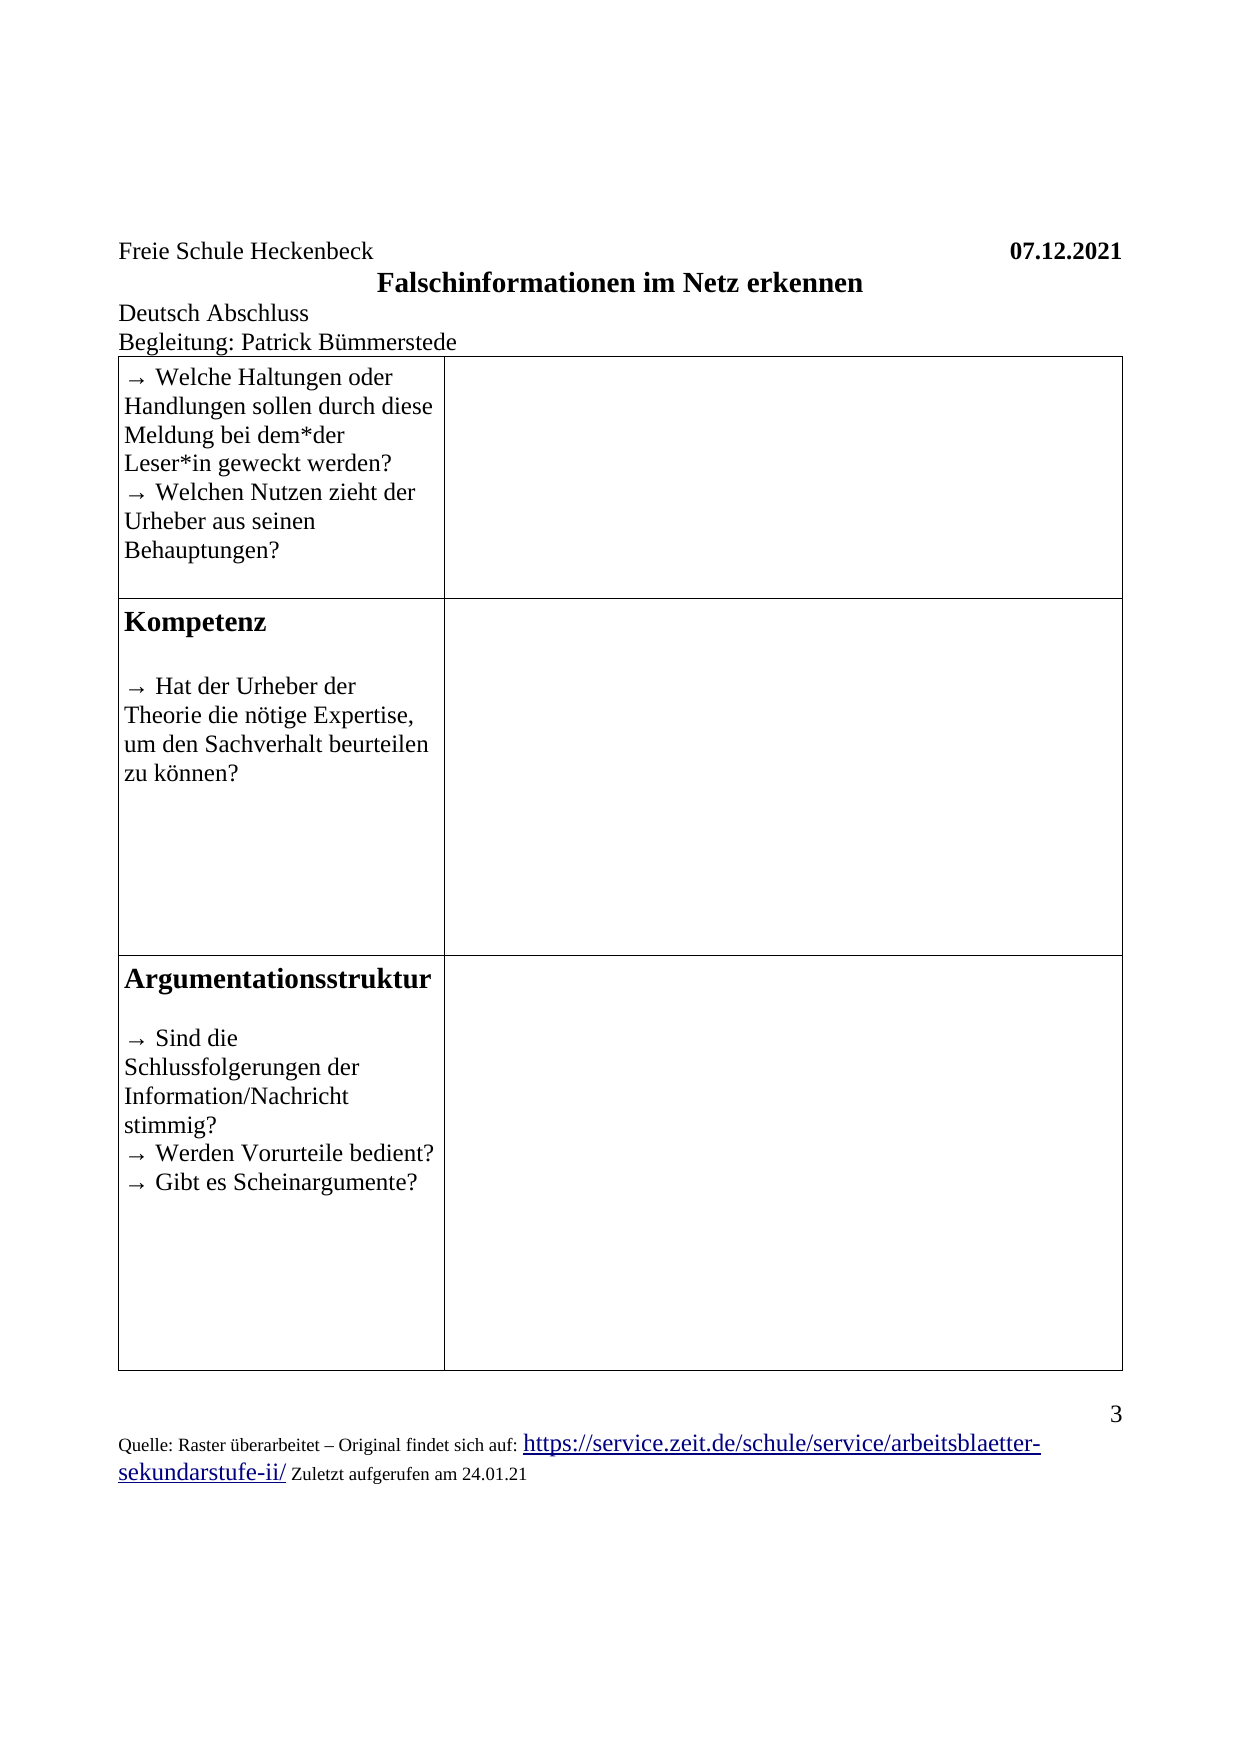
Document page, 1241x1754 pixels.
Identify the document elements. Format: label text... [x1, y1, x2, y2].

table_cell [445, 956, 1122, 1369]
table_cell [445, 357, 1122, 598]
table_cell [445, 599, 1122, 955]
table_cell Kompetenz → Hat der Urheber der Theorie die nötige Expertise, um den Sachverhalt beurteilen zu können? [119, 599, 444, 955]
table_cell → Welche Haltungen oder Handlungen sollen durch diese Meldung bei dem*der Leser*in geweckt werden? → Welchen Nutzen zieht der Urheber aus seinen Behauptungen? [119, 357, 444, 598]
table_cell Argumentationsstruktur → Sind die Schlussfolgerungen der Information/Nachricht stimmig? → Werden Vorurteile bedient? → Gibt es Scheinargumente? [119, 956, 444, 1369]
